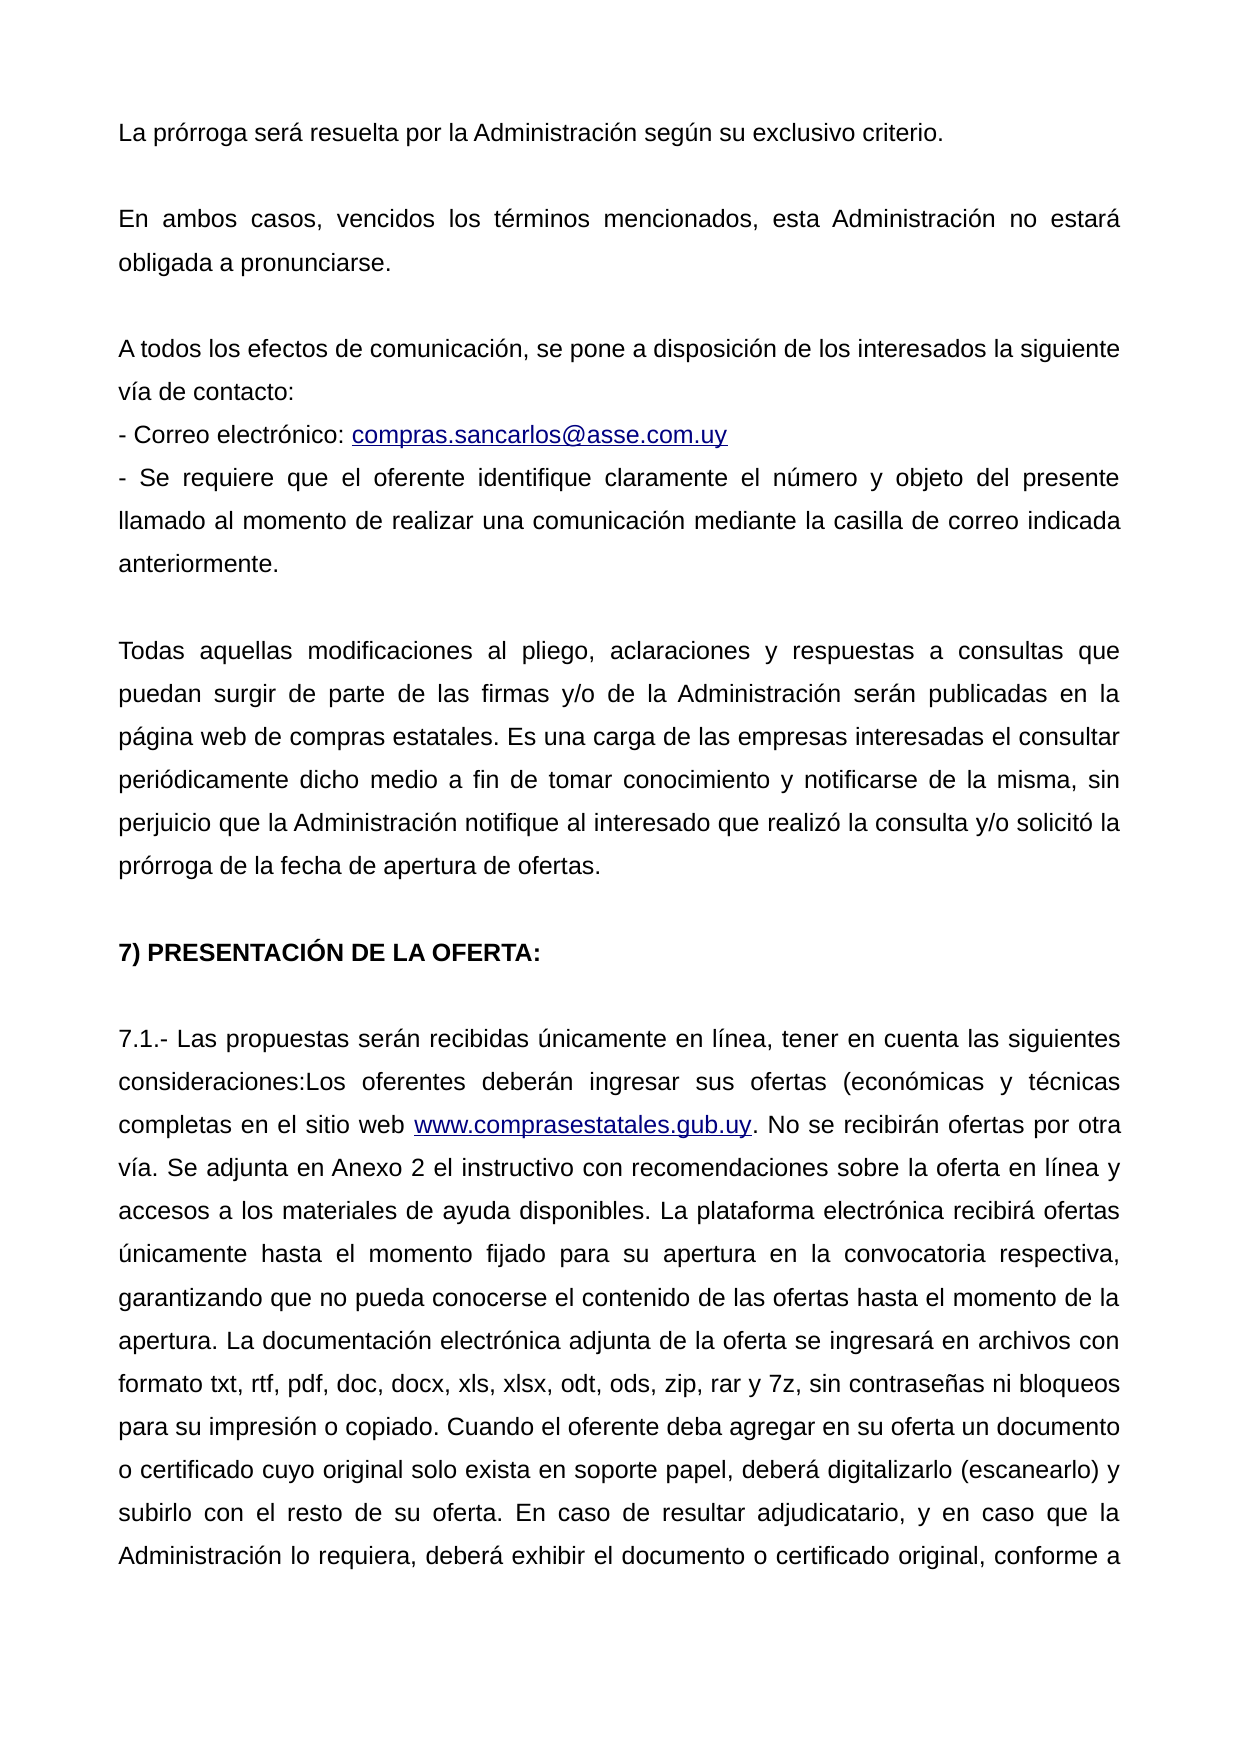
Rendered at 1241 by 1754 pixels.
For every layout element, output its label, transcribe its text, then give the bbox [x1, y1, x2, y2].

text 7) PRESENTACIÓN DE LA OFERTA: [118, 937, 1122, 966]
text A todos los efectos de comunicación, se pone a disposición de los interesados la siguiente vía de contacto: [118, 334, 1122, 406]
text En ambos casos, vencidos los términos mencionados, esta Administración no estará obligada a pronunciarse. [118, 204, 1122, 276]
text La prórroga será resuelta por la Administración según su exclusivo criterio. [118, 118, 1122, 147]
text 7.1.- Las propuestas serán recibidas únicamente en línea, tener en cuenta las siguientes consideraciones:Los oferentes deberán ingresar sus ofertas (económicas y técnicas completas en el sitio web www.comprasestatales.gub.uy. No se recibirán ofertas por otra vía. Se adjunta en Anexo 2 el instructivo con recomendaciones sobre la oferta en línea y accesos a los materiales de ayuda disponibles. La plataforma electrónica recibirá ofertas únicamente hasta el momento fijado para su apertura en la convocatoria respectiva, garantizando que no pueda conocerse el contenido de las ofertas hasta el momento de la apertura. La documentación electrónica adjunta de la oferta se ingresará en archivos con formato txt, rtf, pdf, doc, docx, xls, xlsx, odt, ods, zip, rar y 7z, sin contraseñas ni bloqueos para su impresión o copiado. Cuando el oferente deba agregar en su oferta un documento o certificado cuyo original solo exista en soporte papel, deberá digitalizarlo (escanearlo) y subirlo con el resto de su oferta. En caso de resultar adjudicatario, y en caso que la Administración lo requiera, deberá exhibir el documento o certificado original, conforme a [118, 1024, 1122, 1570]
text - Correo electrónico: compras.sancarlos@asse.com.uy [118, 420, 1122, 449]
text Todas aquellas modificaciones al pliego, aclaraciones y respuestas a consultas que puedan surgir de parte de las firmas y/o de la Administración serán publicadas en la página web de compras estatales. Es una carga de las empresas interesadas el consultar periódicamente dicho medio a fin de tomar conocimiento y notificarse de la misma, sin perjuicio que la Administración notifique al interesado que realizó la consulta y/o solicitó la prórroga de la fecha de apertura de ofertas. [118, 636, 1122, 880]
text - Se requiere que el oferente identifique claramente el número y objeto del presente llamado al momento de realizar una comunicación mediante la casilla de correo indicada anteriormente. [118, 463, 1122, 578]
